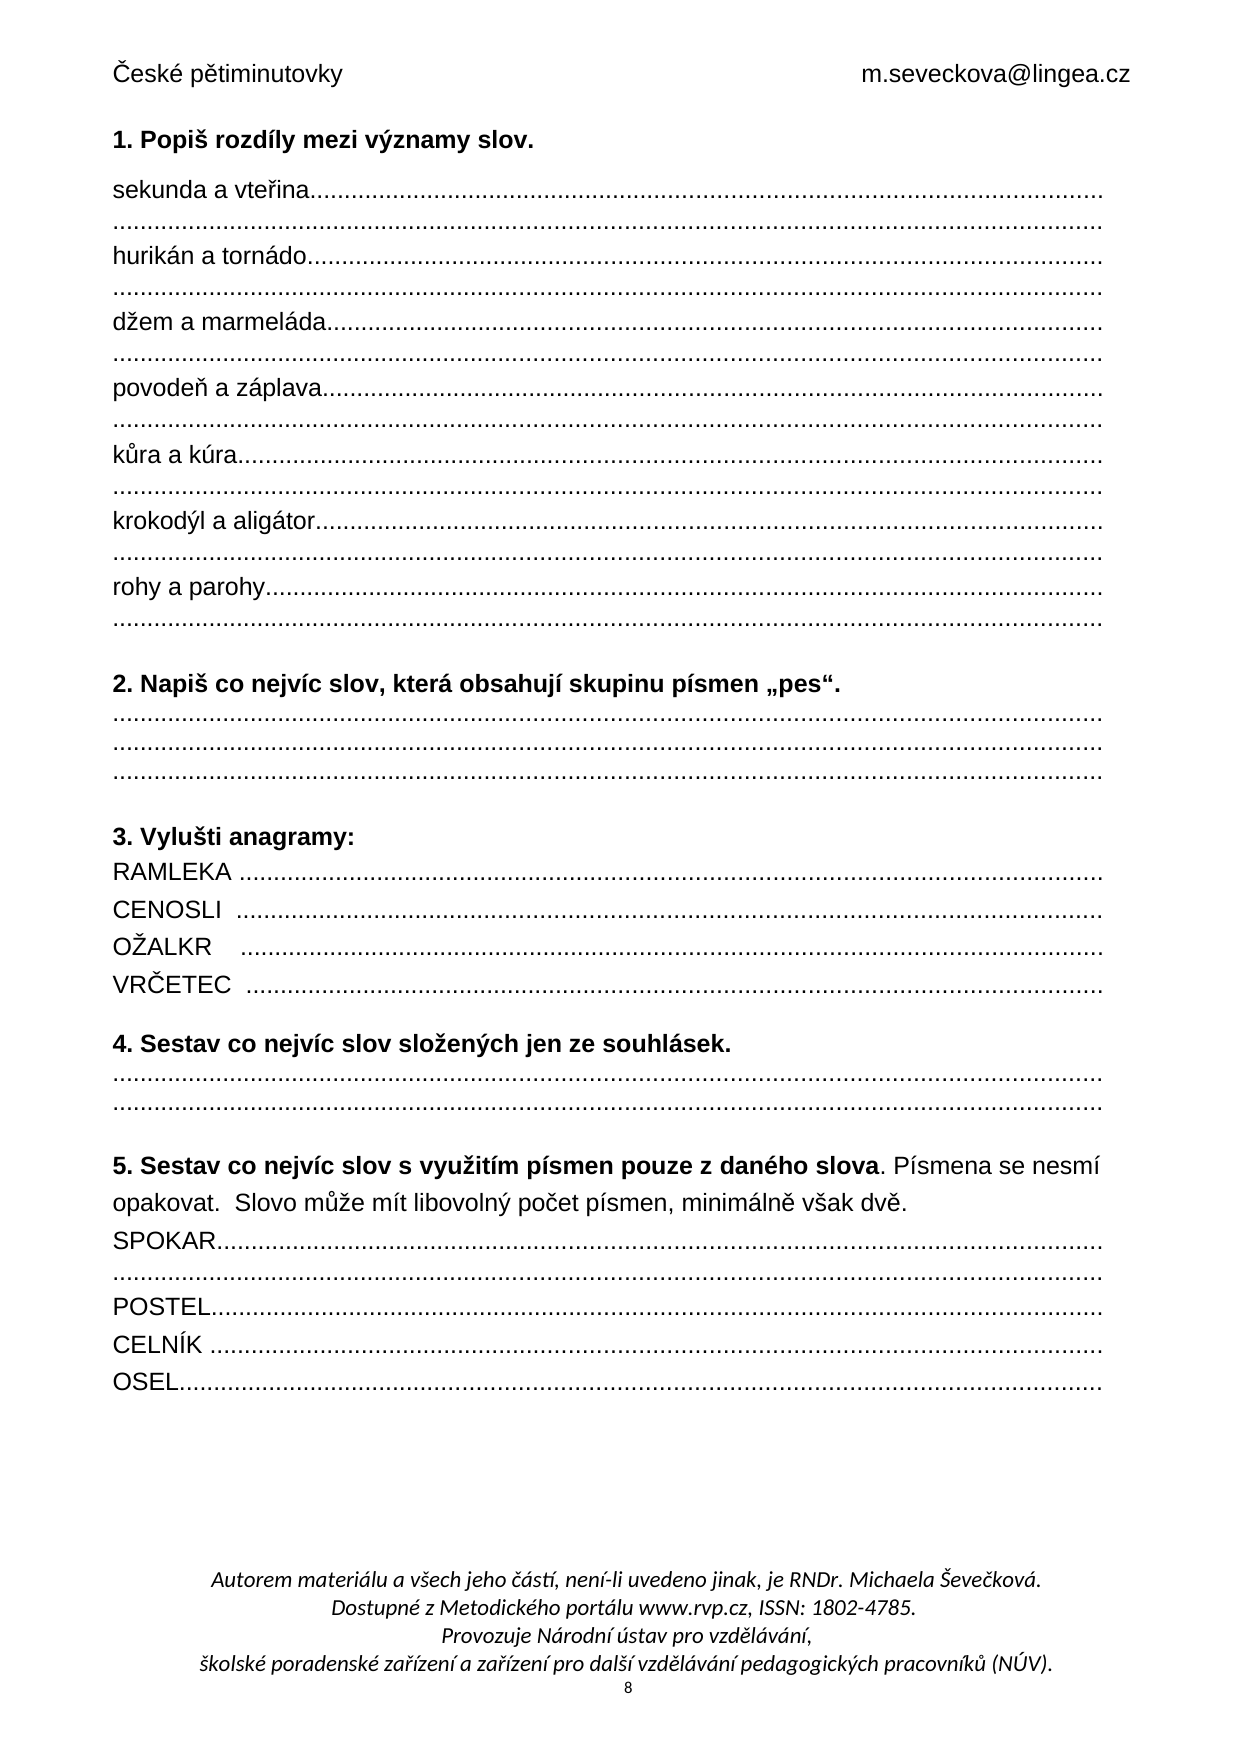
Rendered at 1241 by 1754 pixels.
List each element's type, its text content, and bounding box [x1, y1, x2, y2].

text krokodýl a aligátor [112, 499, 1144, 537]
text CENOSLI [112, 888, 1144, 926]
text POSTEL [112, 1286, 1144, 1323]
text sekunda a vteřina [112, 168, 1144, 206]
text 3. Vylušti anagramy: [112, 822, 1144, 851]
text RAMLEKA [112, 851, 1144, 888]
text kůra a kúra [112, 433, 1144, 471]
text hurikán a tornádo [112, 234, 1144, 272]
text 5. Sestav co nejvíc slov s využitím písmen pouze z daného slova. Písmena se nesmí opakovat. Slovo může mít libovolný počet písmen, minimálně však dvě. [112, 1144, 1144, 1219]
text 4. Sestav co nejvíc slov složených jen ze souhlásek. [112, 1029, 1144, 1058]
text rohy a parohy [112, 566, 1144, 603]
text SPOKAR [112, 1219, 1144, 1257]
text OŽALKR [112, 926, 1144, 963]
text CELNÍK [112, 1323, 1144, 1361]
text džem a marmeláda [112, 301, 1144, 338]
text OSEL [112, 1361, 1144, 1398]
text VRČETEC [112, 963, 1144, 1001]
text 2. Napiš co nejvíc slov, která obsahují skupinu písmen „pes“. [112, 669, 1144, 698]
text povodeň a záplava [112, 367, 1144, 404]
text 1. Popiš rozdíly mezi významy slov. [112, 118, 1144, 156]
